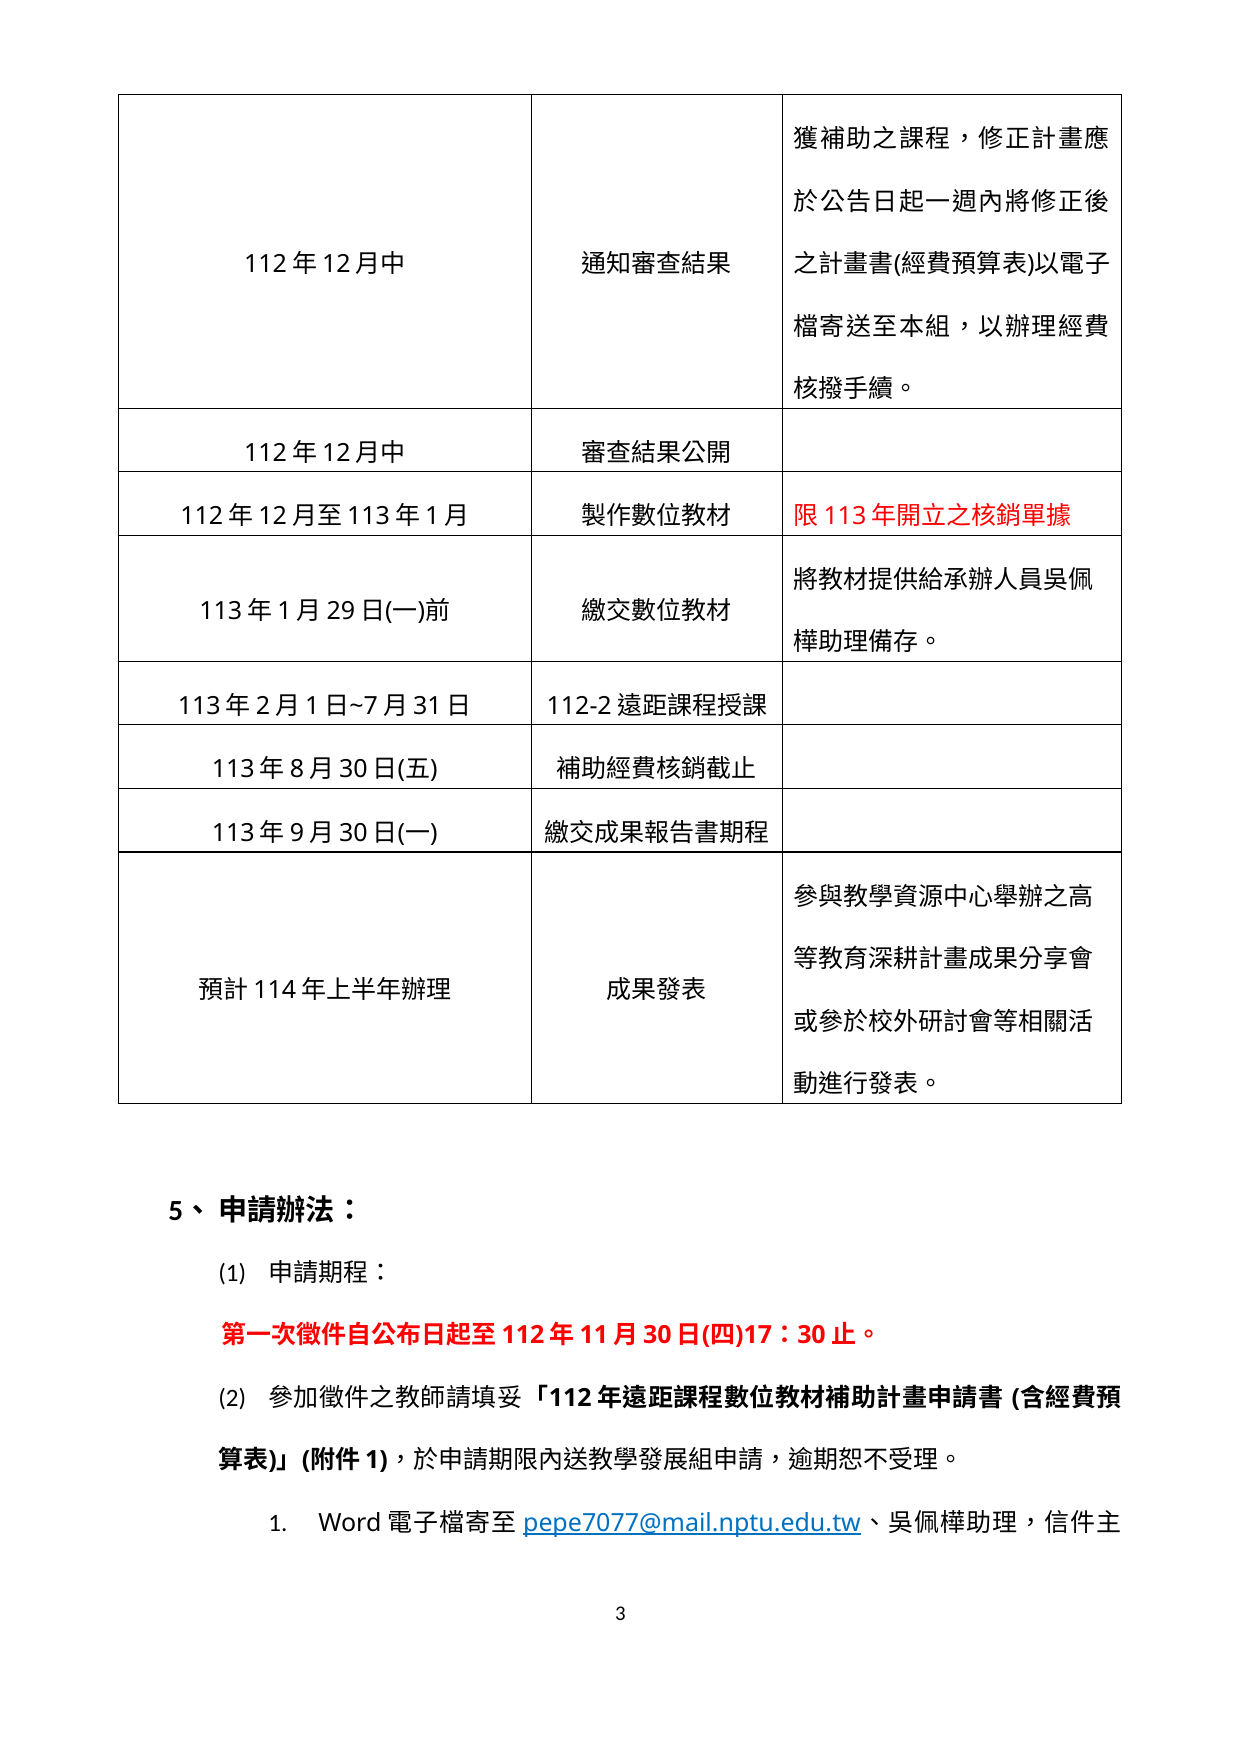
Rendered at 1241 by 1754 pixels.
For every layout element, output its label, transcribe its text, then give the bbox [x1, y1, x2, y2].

table_cell [783, 725, 1121, 788]
table_cell 113年9月30日(一) [119, 789, 531, 851]
table_cell 將教材提供給承辦人員吳佩樺助理備存。 [783, 536, 1121, 661]
list 申請期程： [218, 1228, 1122, 1291]
table_cell 預計114年上半年辦理 [119, 853, 531, 1102]
table_cell 限113年開立之核銷單據 [783, 472, 1121, 535]
table_cell 成果發表 [532, 853, 782, 1102]
table_cell [783, 409, 1121, 471]
table_cell 繳交成果報告書期程 [532, 789, 782, 851]
list Word電子檔寄至pepe7077@mail.nptu.edu.tw、吳佩樺助理，信件主 [268, 1478, 1122, 1541]
list 參加徵件之教師請填妥「112年遠距課程數位教材補助計畫申請書 (含經費預算表)」(附件1)，於申請期限內送教學發展組申請，逾期恕不受理。 [218, 1353, 1122, 1478]
text 第一次徵件自公布日起至112年11月30日(四)17：30止。 [221, 1291, 1122, 1353]
table_cell 112年12月至113年1月 [119, 472, 531, 535]
table_cell 113年2月1日~7月31日 [119, 662, 531, 724]
table_cell [783, 789, 1121, 851]
table_cell 獲補助之課程，修正計畫應於公告日起一週內將修正後之計畫書(經費預算表)以電子檔寄送至本組，以辦理經費核撥手續。 [783, 95, 1121, 408]
table_cell 繳交數位教材 [532, 536, 782, 661]
list 申請辦法： [168, 1166, 1122, 1228]
table_cell 113年1月29日(一)前 [119, 536, 531, 661]
table_cell 112年12月中 [119, 95, 531, 408]
table_cell 113年8月30日(五) [119, 725, 531, 788]
table_cell 參與教學資源中心舉辦之高等教育深耕計畫成果分享會或參於校外研討會等相關活動進行發表。 [783, 853, 1121, 1102]
table_cell 製作數位教材 [532, 472, 782, 535]
table_cell 通知審查結果 [532, 95, 782, 408]
table_cell 112-2遠距課程授課 [532, 662, 782, 724]
table_cell 112年12月中 [119, 409, 531, 471]
table_cell 補助經費核銷截止 [532, 725, 782, 788]
table_cell 審查結果公開 [532, 409, 782, 471]
table_cell [783, 662, 1121, 724]
